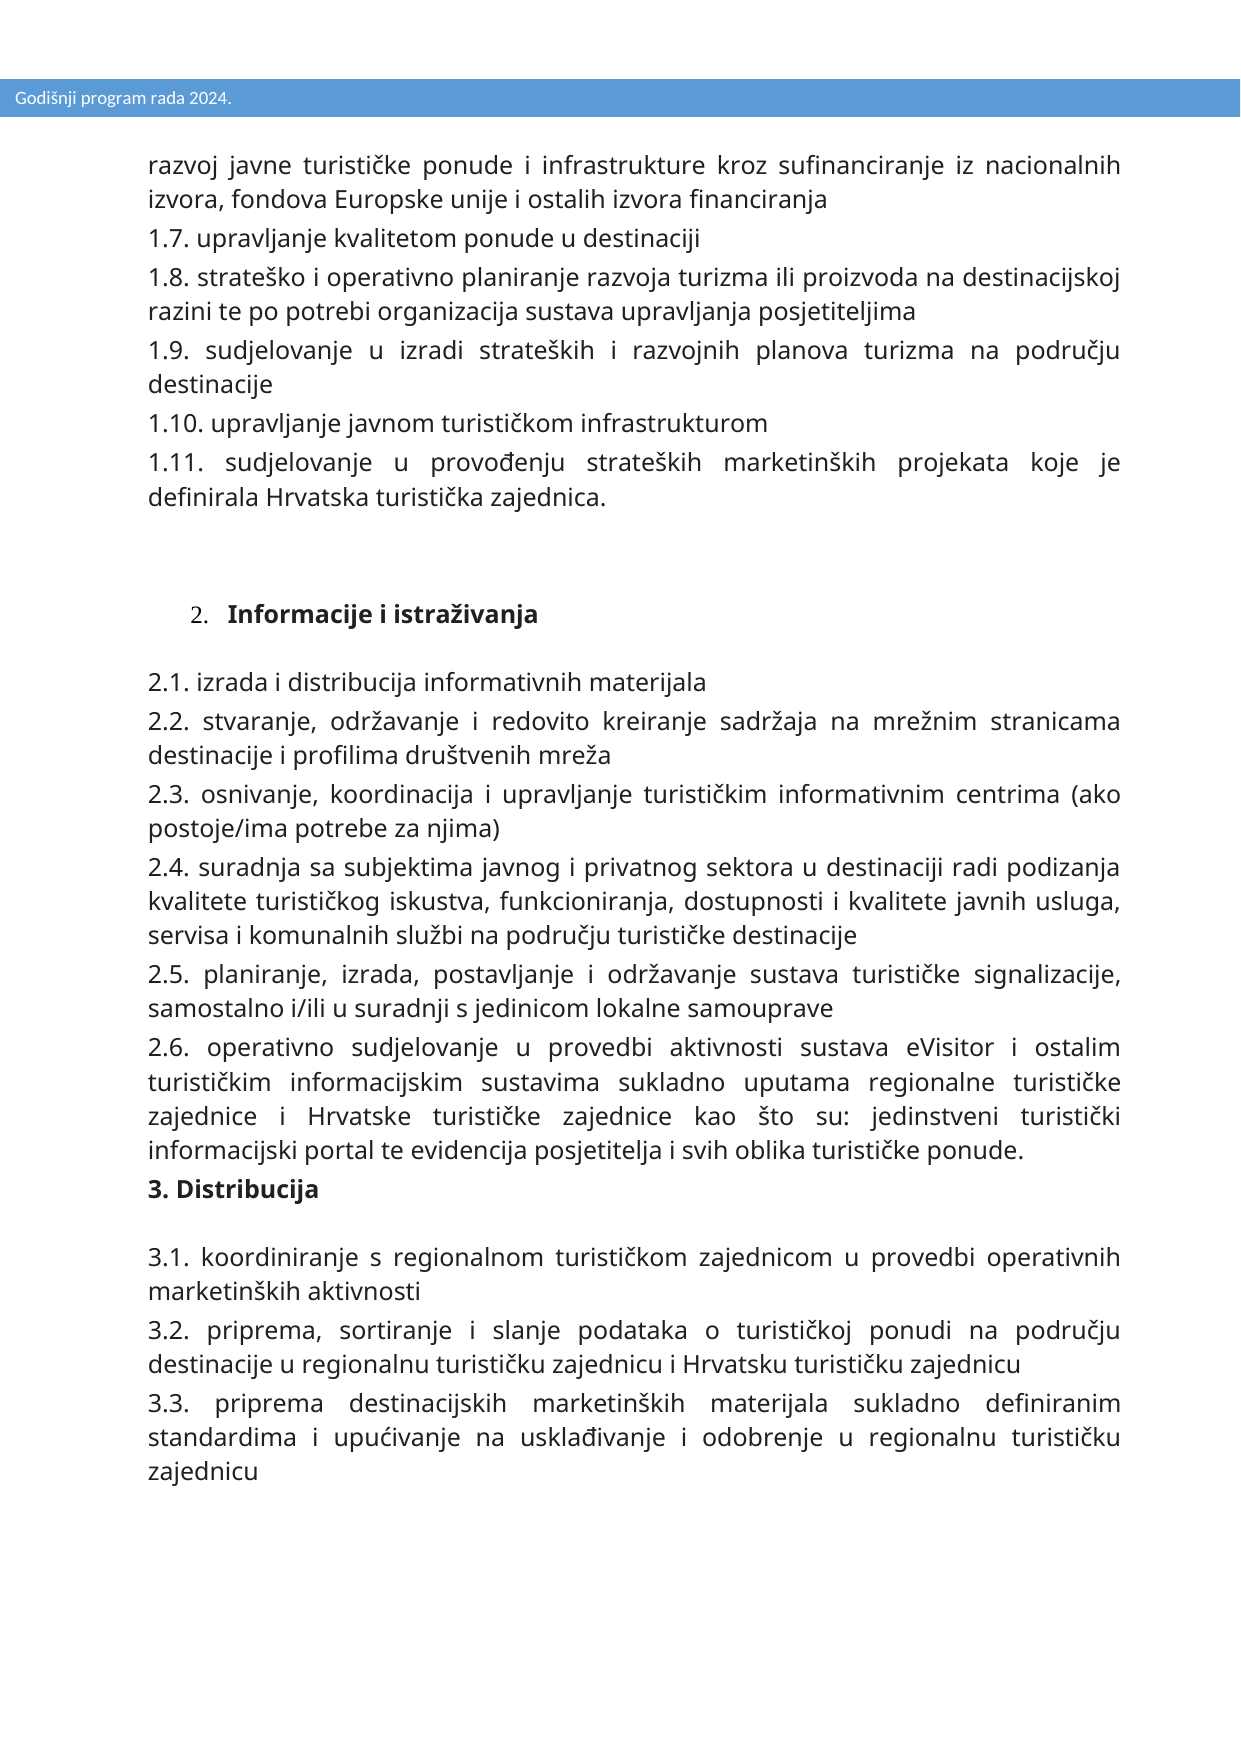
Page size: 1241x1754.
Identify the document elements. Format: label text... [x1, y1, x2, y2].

text 3. Distribucija [148, 1171, 1122, 1205]
text 2.2. stvaranje, održavanje i redovito kreiranje sadržaja na mrežnim stranicama destinacije i profilima društvenih mreža [148, 703, 1122, 772]
list Informacije i istraživanja [190, 596, 1122, 630]
text 1.9. sudjelovanje u izradi strateških i razvojnih planova turizma na području destinacije [148, 333, 1122, 401]
text 1.10. upravljanje javnom turističkom infrastrukturom [148, 406, 1122, 440]
text 2.3. osnivanje, koordinacija i upravljanje turističkim informativnim centrima (ako postoje/ima potrebe za njima) [148, 777, 1122, 845]
text 3.2. priprema, sortiranje i slanje podataka o turističkoj ponudi na području destinacije u regionalnu turističku zajednicu i Hrvatsku turističku zajednicu [148, 1313, 1122, 1381]
text razvoj javne turističke ponude i infrastrukture kroz sufinanciranje iz nacionalnih izvora, fondova Europske unije i ostalih izvora financiranja [148, 148, 1122, 216]
text 1.7. upravljanje kvalitetom ponude u destinaciji [148, 221, 1122, 255]
text 2.5. planiranje, izrada, postavljanje i održavanje sustava turističke signalizacije, samostalno i/ili u suradnji s jedinicom lokalne samouprave [148, 957, 1122, 1025]
text 3.1. koordiniranje s regionalnom turističkom zajednicom u provedbi operativnih marketinških aktivnosti [148, 1239, 1122, 1308]
text 1.8. strateško i operativno planiranje razvoja turizma ili proizvoda na destinacijskoj razini te po potrebi organizacija sustava upravljanja posjetiteljima [148, 260, 1122, 328]
text 2.1. izrada i distribucija informativnih materijala [148, 664, 1122, 698]
text 1.11. sudjelovanje u provođenju strateških marketinških projekata koje je definirala Hrvatska turistička zajednica. [148, 445, 1122, 513]
text 3.3. priprema destinacijskih marketinških materijala sukladno definiranim standardima i upućivanje na usklađivanje i odobrenje u regionalnu turističku zajednicu [148, 1386, 1122, 1488]
text 2.6. operativno sudjelovanje u provedbi aktivnosti sustava eVisitor i ostalim turističkim informacijskim sustavima sukladno uputama regionalne turističke zajednice i Hrvatske turističke zajednice kao što su: jedinstveni turistički informacijski portal te evidencija posjetitelja i svih oblika turističke ponude. [148, 1030, 1122, 1166]
text 2.4. suradnja sa subjektima javnog i privatnog sektora u destinaciji radi podizanja kvalitete turističkog iskustva, funkcioniranja, dostupnosti i kvalitete javnih usluga, servisa i komunalnih službi na području turističke destinacije [148, 850, 1122, 952]
